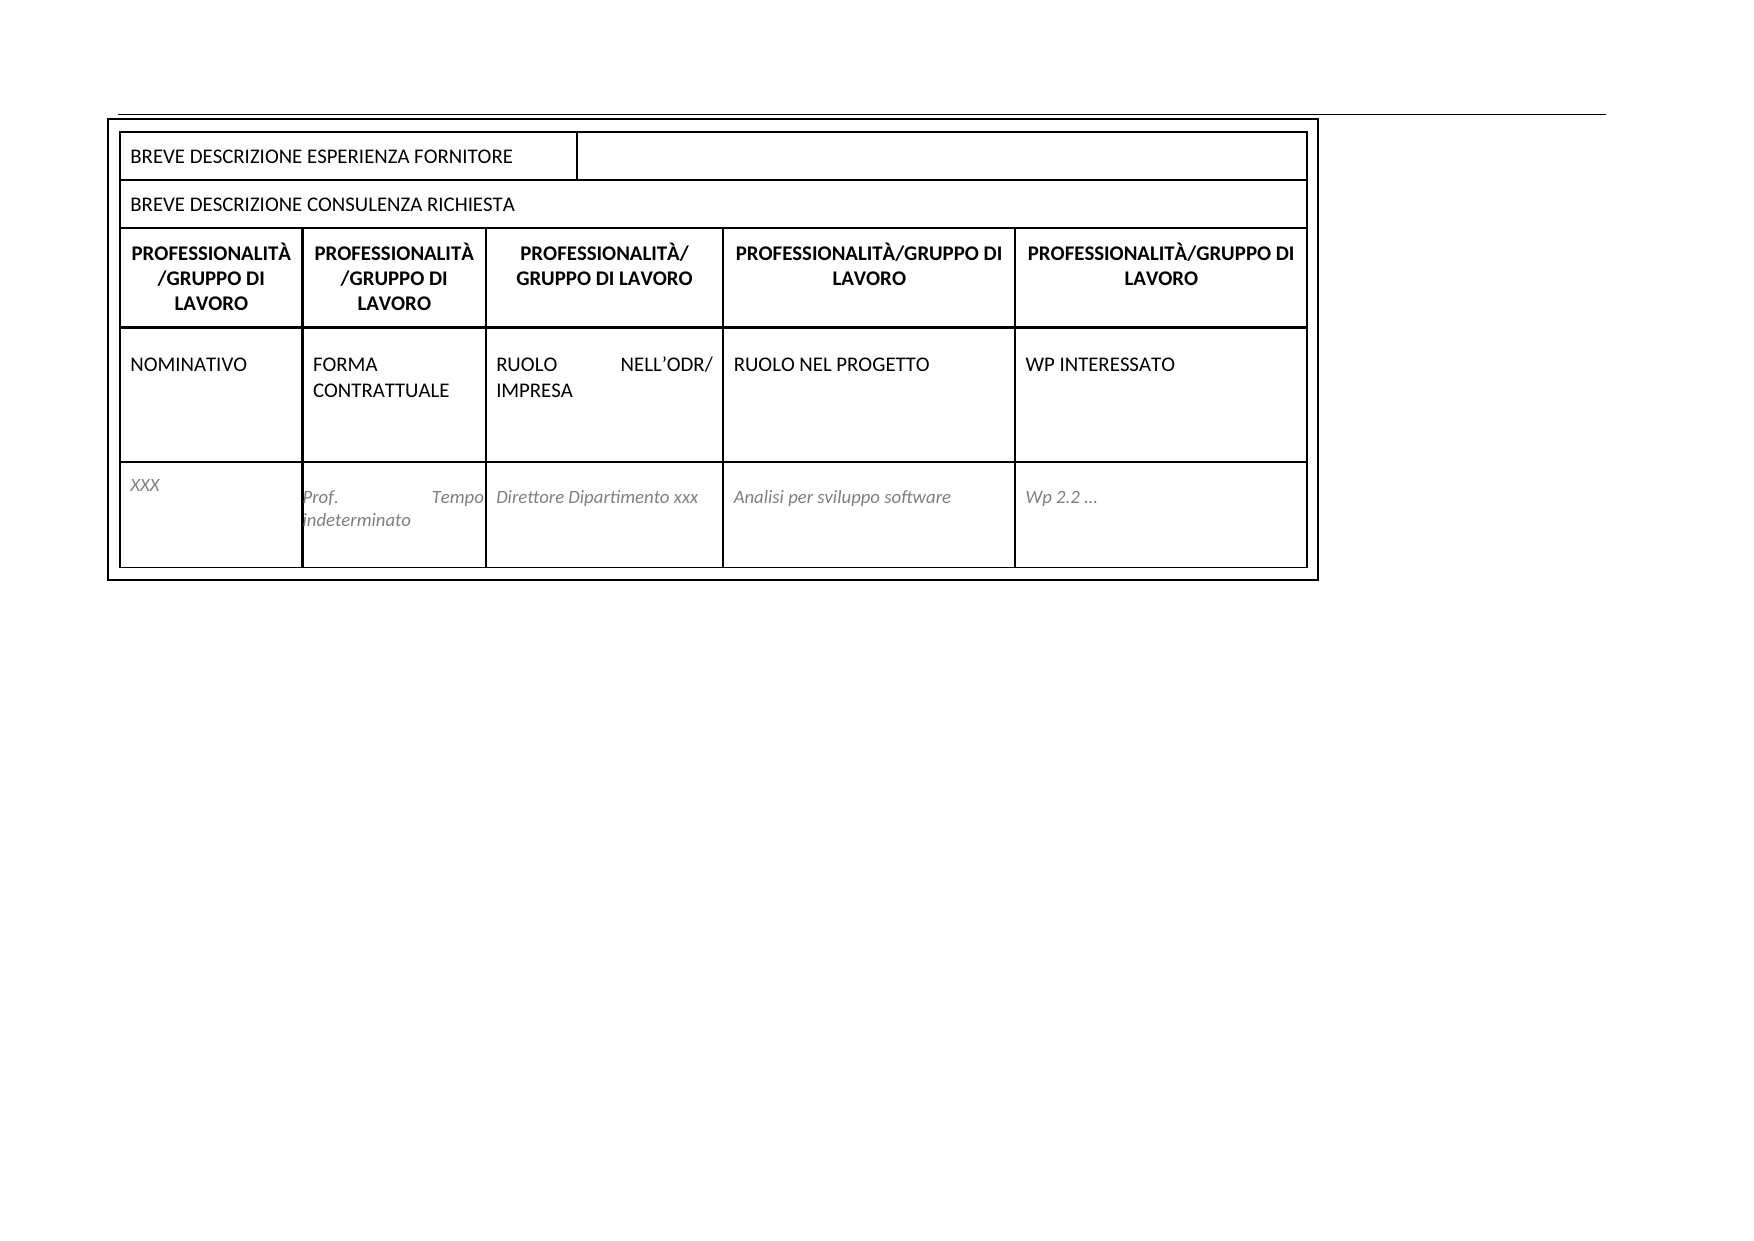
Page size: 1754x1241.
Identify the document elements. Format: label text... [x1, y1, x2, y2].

table_cell XXX [121, 463, 301, 567]
table_cell PROFESSIONALITÀ/GRUPPO DI LAVORO [304, 229, 485, 326]
table_cell [109, 120, 1317, 578]
table_cell PROFESSIONALITÀ/GRUPPO DI LAVORO [121, 229, 301, 326]
table_cell RUOLO NELL’ODR/ IMPRESA [487, 329, 722, 461]
table_cell BREVE DESCRIZIONE ESPERIENZA FORNITORE [121, 133, 576, 179]
table_cell Direttore Dipartimento xxx [487, 463, 722, 567]
table_cell PROFESSIONALITÀ/GRUPPO DI LAVORO [487, 229, 722, 326]
table_cell PROFESSIONALITÀ/GRUPPO DI LAVORO [1016, 229, 1306, 326]
table_cell BREVE DESCRIZIONE CONSULENZA RICHIESTA [121, 181, 1306, 227]
table_cell FORMA CONTRATTUALE [304, 329, 485, 461]
table_cell [578, 133, 1306, 179]
table_cell Analisi per sviluppo software [724, 463, 1014, 567]
table_cell WP INTERESSATO [1016, 329, 1306, 461]
table_cell NOMINATIVO [121, 329, 301, 461]
table_cell Prof. Tempo indeterminato [304, 463, 485, 567]
table_cell RUOLO NEL PROGETTO [724, 329, 1014, 461]
table_cell Wp 2.2 ... [1016, 463, 1306, 567]
table_cell PROFESSIONALITÀ/GRUPPO DI LAVORO [724, 229, 1014, 326]
